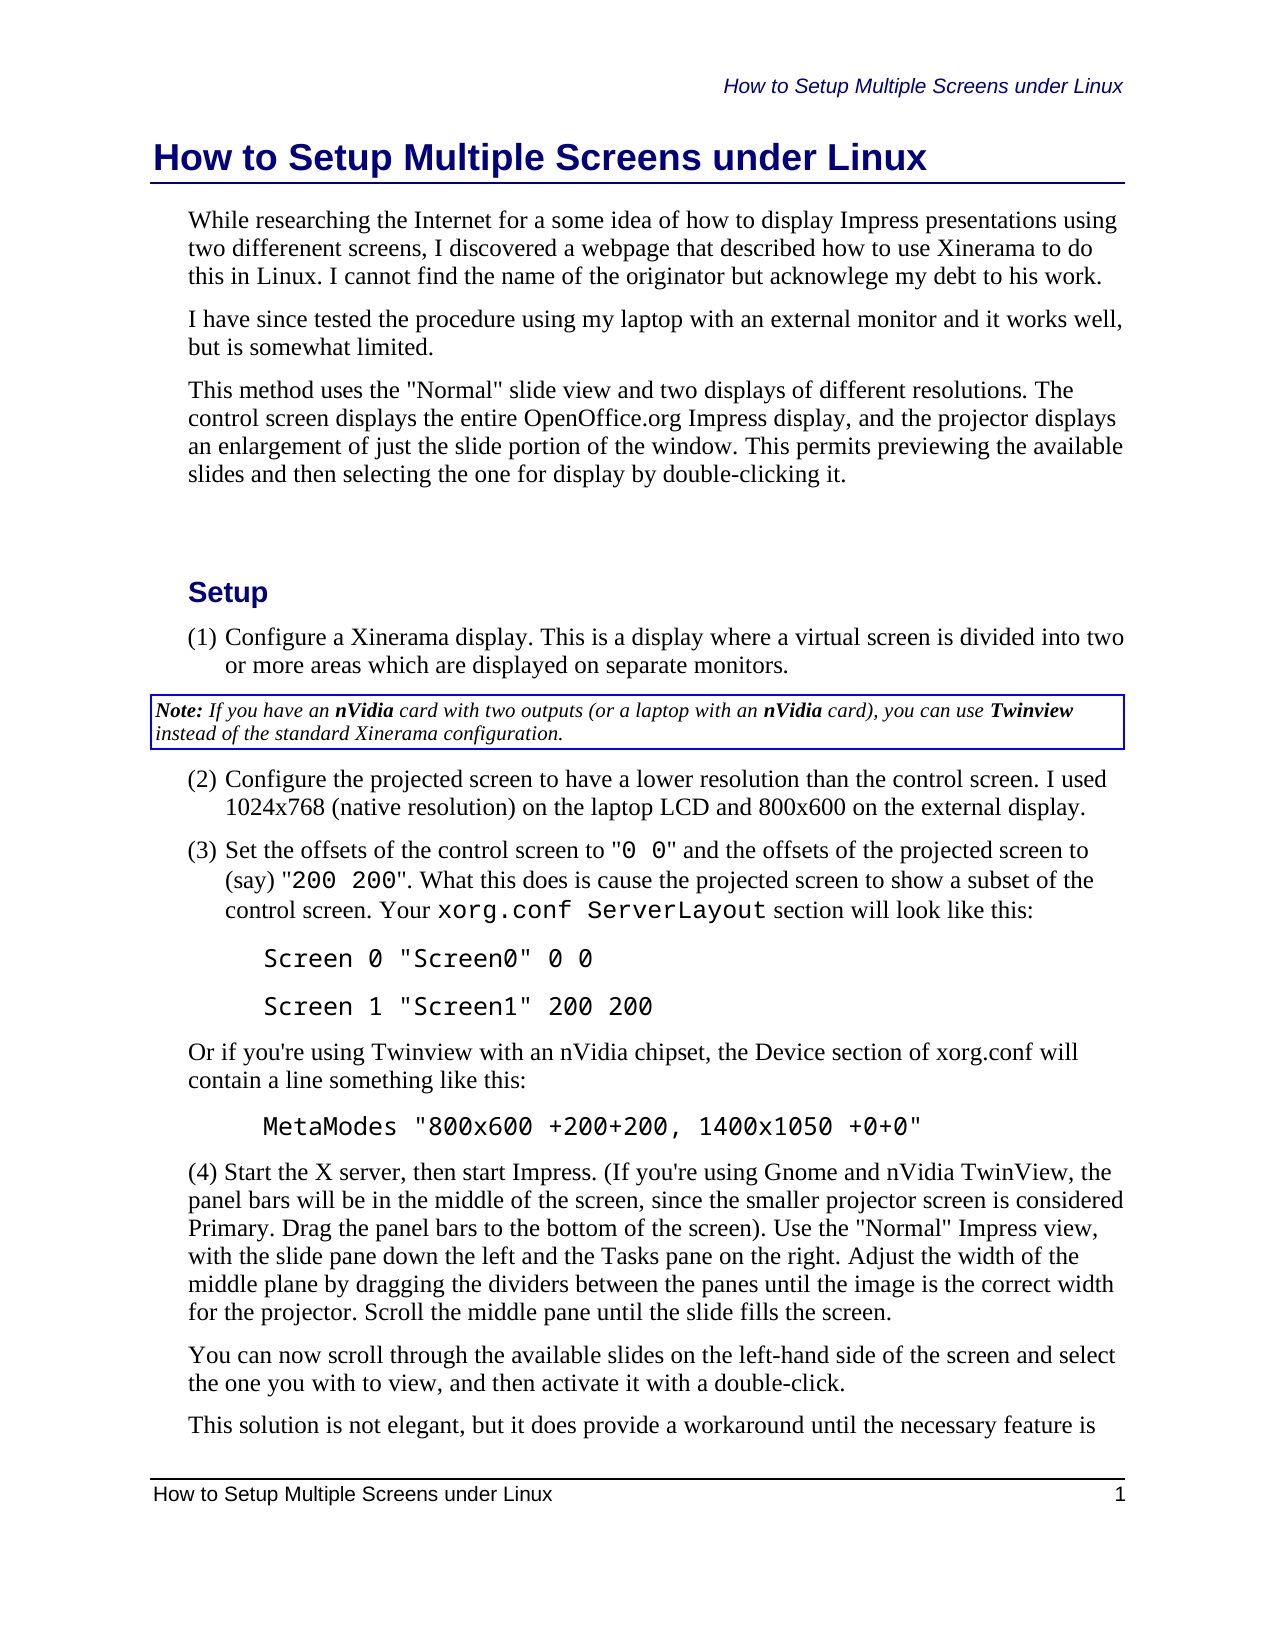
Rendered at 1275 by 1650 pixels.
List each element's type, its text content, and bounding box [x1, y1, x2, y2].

text This method uses the "Normal" slide view and two displays of different resolutions. The control screen displays the entire OpenOffice.org Impress display, and the projector displays an enlargement of just the slide portion of the window. This permits previewing the available slides and then selecting the one for display by double-clicking it. [188, 376, 1125, 488]
text Note: If you have an nVidia card with two outputs (or a laptop with an nVidia card), you can use Twinview instead of the standard Xinerama configuration. [152, 696, 1123, 748]
subtitle Setup [188, 576, 1125, 608]
text (4) Start the X server, then start Impress. (If you're using Gnome and nVidia TwinView, the panel bars will be in the middle of the screen, since the smaller projector screen is considered Primary. Drag the panel bars to the bottom of the screen). Use the "Normal" Impress view, with the slide pane down the left and the Tasks pane on the right. Adjust the width of the middle plane by dragging the dividers between the panes until the image is the correct width for the projector. Scroll the middle pane until the slide fills the screen. [188, 1158, 1125, 1326]
text Or if you're using Twinview with an nVidia chipset, the Device section of xorg.conf will contain a line something like this: [188, 1038, 1125, 1094]
list Set the offsets of the control screen to "0 0" and the offsets of the projected screen to (say) "200 200". What this does is cause the projected screen to show a subset of the control screen. Your xorg.conf ServerLayout section will look like this: [187, 836, 1125, 926]
text Screen 0 "Screen0" 0 0 [263, 941, 1012, 974]
text I have since tested the procedure using my laptop with an external monitor and it works well, but is somewhat limited. [188, 305, 1125, 361]
text MetaModes "800x600 +200+200, 1400x1050 +0+0" [263, 1109, 1012, 1143]
text This solution is not elegant, but it does provide a workaround until the necessary feature is [188, 1411, 1125, 1439]
subtitle How to Setup Multiple Screens under Linux [150, 134, 1125, 182]
list Configure the projected screen to have a lower resolution than the control screen. I used 1024x768 (native resolution) on the laptop LCD and 800x600 on the external display. [187, 765, 1125, 821]
text You can now scroll through the available slides on the left-hand side of the screen and select the one you with to view, and then activate it with a double-click. [188, 1341, 1125, 1397]
list Configure a Xinerama display. This is a display where a virtual screen is divided into two or more areas which are displayed on separate monitors. [187, 623, 1125, 679]
text While researching the Internet for a some idea of how to display Impress presentations using two differenent screens, I discovered a webpage that described how to use Xinerama to do this in Linux. I cannot find the name of the originator but acknowlege my debt to his work. [188, 206, 1125, 290]
text Screen 1 "Screen1" 200 200 [263, 989, 1012, 1023]
